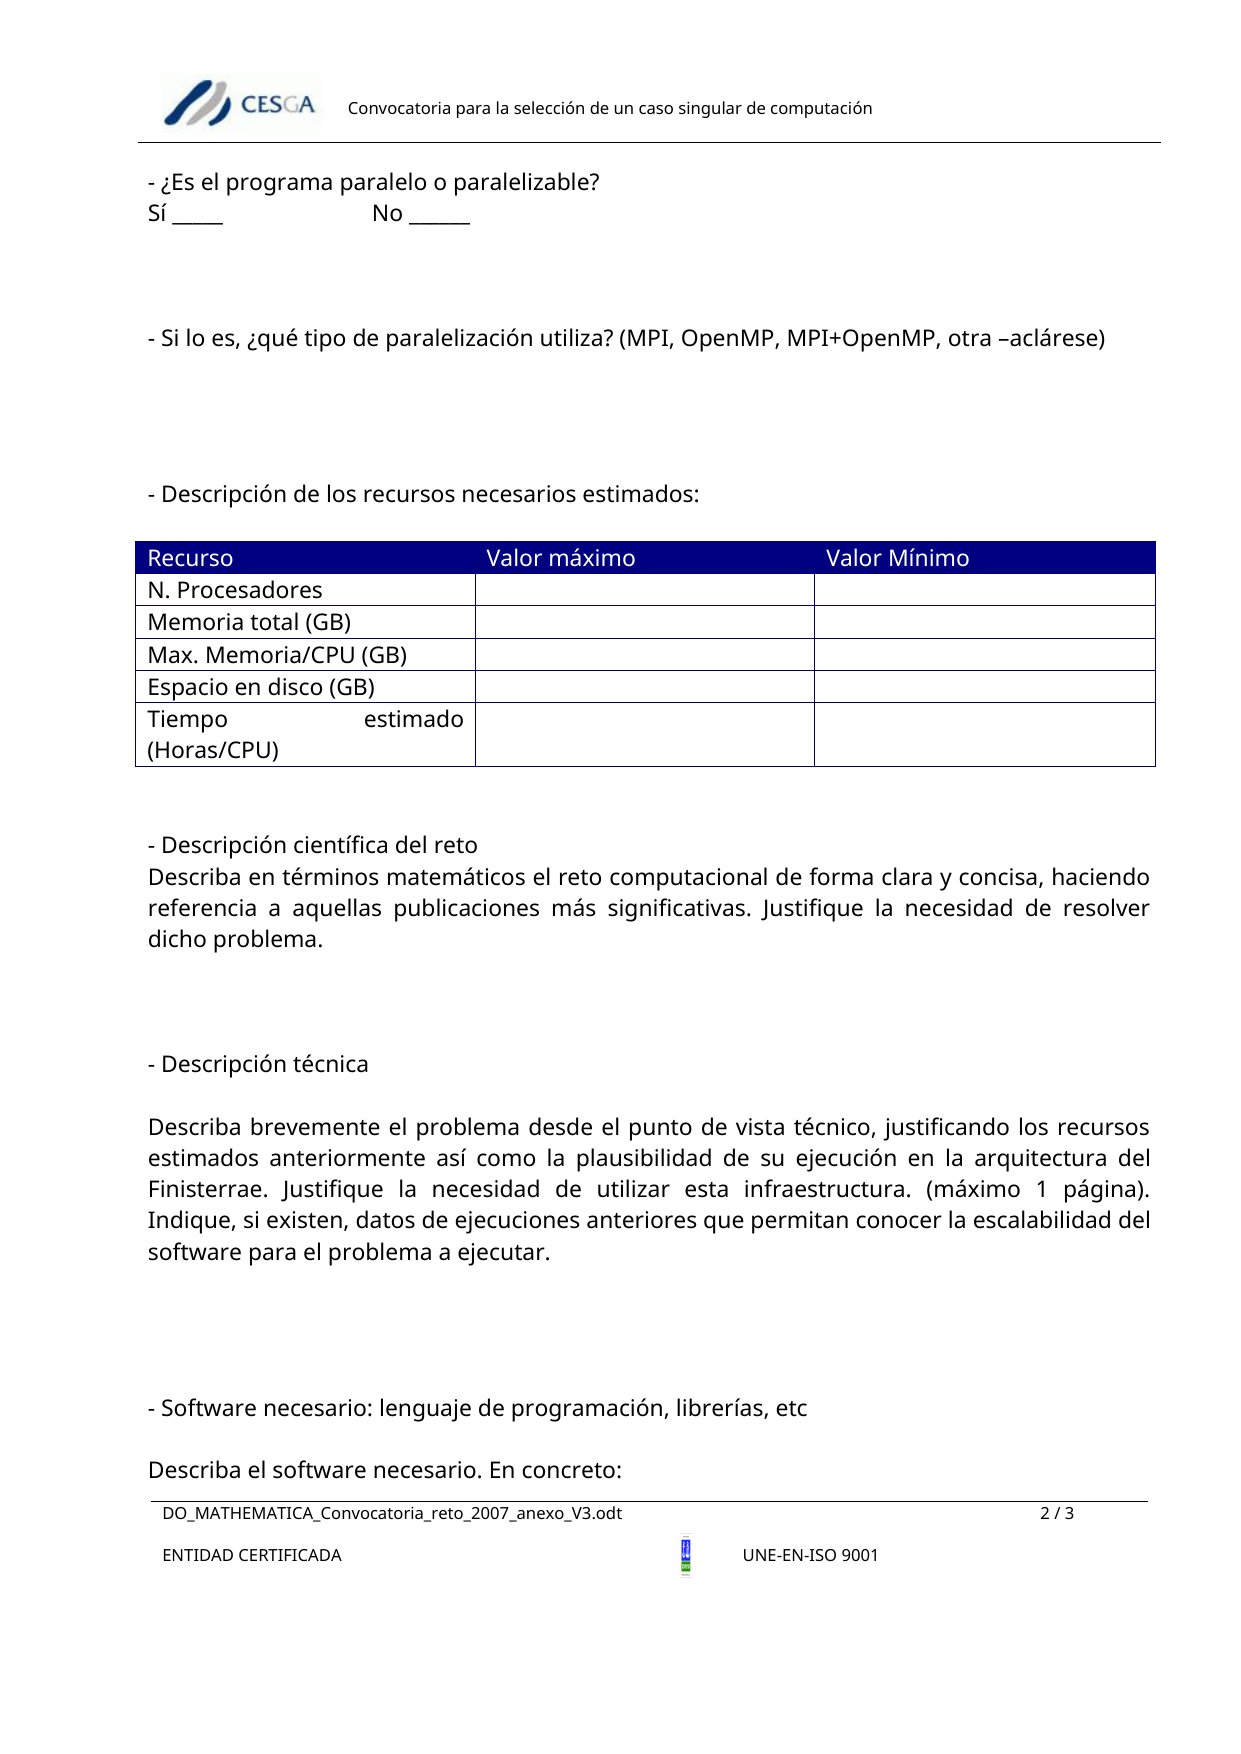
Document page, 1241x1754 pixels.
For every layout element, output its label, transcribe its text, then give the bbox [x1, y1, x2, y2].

text - Descripción de los recursos necesarios estimados: [148, 478, 1151, 509]
table_cell [815, 606, 1155, 638]
text - Software necesario: lenguaje de programación, librerías, etc [148, 1392, 1151, 1423]
table_cell Tiempo estimado (Horas/CPU) [136, 703, 475, 766]
text - ¿Es el programa paralelo o paralelizable? [148, 166, 1151, 197]
table_cell [815, 574, 1155, 605]
text Sí _____ No ______ [148, 197, 1151, 228]
table_cell [815, 703, 1155, 766]
text - Descripción técnica [148, 1048, 1151, 1079]
picture [679, 1533, 693, 1578]
text Describa el software necesario. En concreto: [148, 1454, 1151, 1486]
table_header Valor máximo [476, 542, 814, 573]
text - Descripción científica del reto [148, 829, 1151, 861]
table_cell Espacio en disco (GB) [136, 671, 475, 702]
text Describa brevemente el problema desde el punto de vista técnico, justificando los recursos estimados anteriormente así como la plausibilidad de su ejecución en la arquitectura del Finisterrae. Justifique la necesidad de utilizar esta infraestructura. (máximo 1 página). Indique, si existen, datos de ejecuciones anteriores que permitan conocer la escalabilidad del software para el problema a ejecutar. [148, 1111, 1151, 1267]
picture [162, 74, 328, 136]
table_cell Memoria total (GB) [136, 606, 475, 638]
table_cell [476, 671, 814, 702]
table_cell [476, 606, 814, 638]
table_cell [815, 639, 1155, 670]
table_cell [476, 639, 814, 670]
table_header Valor Mínimo [815, 542, 1155, 573]
table_cell [476, 574, 814, 605]
table_cell Max. Memoria/CPU (GB) [136, 639, 475, 670]
table_cell N. Procesadores [136, 574, 475, 605]
table_header Recurso [136, 542, 475, 573]
text - Si lo es, ¿qué tipo de paralelización utiliza? (MPI, OpenMP, MPI+OpenMP, otra –aclárese) [148, 322, 1151, 353]
table_cell [815, 671, 1155, 702]
table_cell [476, 703, 814, 766]
text Describa en términos matemáticos el reto computacional de forma clara y concisa, haciendo referencia a aquellas publicaciones más significativas. Justifique la necesidad de resolver dicho problema. [148, 861, 1151, 954]
